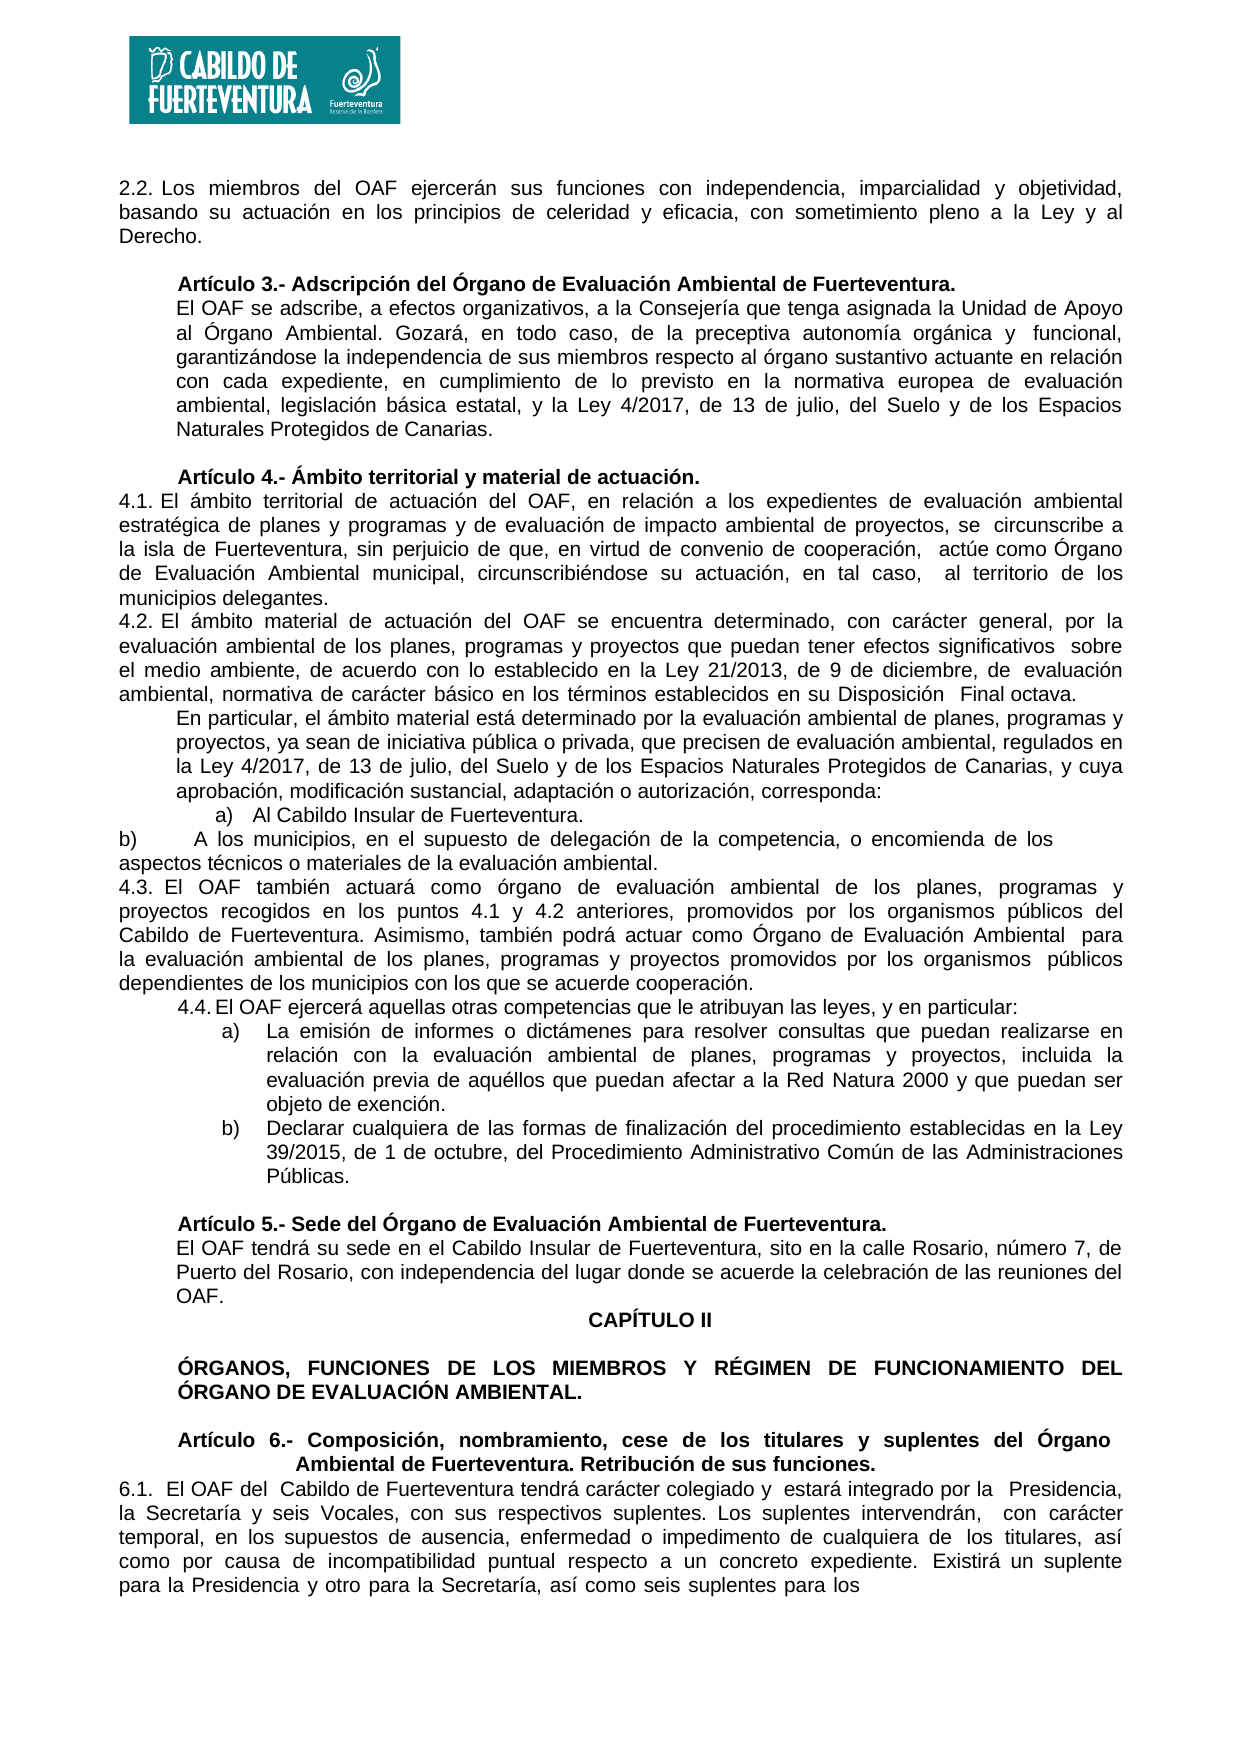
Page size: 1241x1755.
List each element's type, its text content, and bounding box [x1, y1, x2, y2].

list El OAF ejercerá aquellas otras competencias que le atribuyan las leyes, y en particular: [177, 995, 1134, 1019]
list Al Cabildo Insular de Fuerteventura. [215, 802, 1134, 826]
text ÓRGANOS, FUNCIONES DE LOS MIEMBROS Y RÉGIMEN DE FUNCIONAMIENTO DEL ÓRGANO DE EVALUACIÓN AMBIENTAL. [177, 1356, 1123, 1404]
list Declarar cualquiera de las formas de finalización del procedimiento establecidas en la Ley 39/2015, de 1 de octubre, del Procedimiento Administrativo Común de las Administraciones Públicas. [221, 1116, 1123, 1188]
subtitle Artículo 3.- Adscripción del Órgano de Evaluación Ambiental de Fuerteventura. [177, 272, 1134, 296]
list La emisión de informes o dictámenes para resolver consultas que puedan realizarse en relación con la evaluación ambiental de planes, programas y proyectos, incluida la evaluación previa de aquéllos que puedan afectar a la Red Natura 2000 y que puedan ser objeto de exención. [221, 1019, 1123, 1116]
list A los municipios, en el supuesto de delegación de la competencia, o encomienda de los aspectos técnicos o materiales de la evaluación ambiental. [119, 826, 1123, 874]
text Artículo 6.- Composición, nombramiento, cese de los titulares y suplentes del Órgano Ambiental de Fuerteventura. Retribución de sus funciones. [177, 1428, 1123, 1476]
list El ámbito material de actuación del OAF se encuentra determinado, con carácter general, por la evaluación ambiental de los planes, programas y proyectos que puedan tener efectos significativos sobre el medio ambiente, de acuerdo con lo establecido en la Ley 21/2013, de 9 de diciembre, de evaluación ambiental, normativa de carácter básico en los términos establecidos en su Disposición Final octava. [119, 609, 1123, 706]
text El OAF se adscribe, a efectos organizativos, a la Consejería que tenga asignada la Unidad de Apoyo al Órgano Ambiental. Gozará, en todo caso, de la preceptiva autonomía orgánica y funcional, garantizándose la independencia de sus miembros respecto al órgano sustantivo actuante en relación con cada expediente, en cumplimiento de lo previsto en la normativa europea de evaluación ambiental, legislación básica estatal, y la Ley 4/2017, de 13 de julio, del Suelo y de los Espacios Naturales Protegidos de Canarias. [176, 296, 1123, 441]
list El OAF también actuará como órgano de evaluación ambiental de los planes, programas y proyectos recogidos en los puntos 4.1 y 4.2 anteriores, promovidos por los organismos públicos del Cabildo de Fuerteventura. Asimismo, también podrá actuar como Órgano de Evaluación Ambiental para la evaluación ambiental de los planes, programas y proyectos promovidos por los organismos públicos dependientes de los municipios con los que se acuerde cooperación. [119, 874, 1123, 995]
subtitle Artículo 4.- Ámbito territorial y material de actuación. [177, 464, 1134, 488]
list El ámbito territorial de actuación del OAF, en relación a los expedientes de evaluación ambiental estratégica de planes y programas y de evaluación de impacto ambiental de proyectos, se circunscribe a la isla de Fuerteventura, sin perjuicio de que, en virtud de convenio de cooperación, actúe como Órgano de Evaluación Ambiental municipal, circunscribiéndose su actuación, en tal caso, al territorio de los municipios delegantes. [119, 489, 1123, 609]
text En particular, el ámbito material está determinado por la evaluación ambiental de planes, programas y proyectos, ya sean de iniciativa pública o privada, que precisen de evaluación ambiental, regulados en la Ley 4/2017, de 13 de julio, del Suelo y de los Espacios Naturales Protegidos de Canarias, y cuya aprobación, modificación sustancial, adaptación o autorización, corresponda: [176, 706, 1123, 802]
list Los miembros del OAF ejercerán sus funciones con independencia, imparcialidad y objetividad, basando su actuación en los principios de celeridad y eficacia, con sometimiento pleno a la Ley y al Derecho. [119, 176, 1123, 248]
subtitle Artículo 5.- Sede del Órgano de Evaluación Ambiental de Fuerteventura. [177, 1212, 1134, 1236]
subtitle CAPÍTULO II [586, 1308, 713, 1332]
text El OAF tendrá su sede en el Cabildo Insular de Fuerteventura, sito en la calle Rosario, número 7, de Puerto del Rosario, con independencia del lugar donde se acuerde la celebración de las reuniones del OAF. [176, 1236, 1123, 1308]
list El OAF del Cabildo de Fuerteventura tendrá carácter colegiado y estará integrado por la Presidencia, la Secretaría y seis Vocales, con sus respectivos suplentes. Los suplentes intervendrán, con carácter temporal, en los supuestos de ausencia, enfermedad o impedimento de cualquiera de los titulares, así como por causa de incompatibilidad puntual respecto a un concreto expediente. Existirá un suplente para la Presidencia y otro para la Secretaría, así como seis suplentes para los [119, 1476, 1123, 1597]
